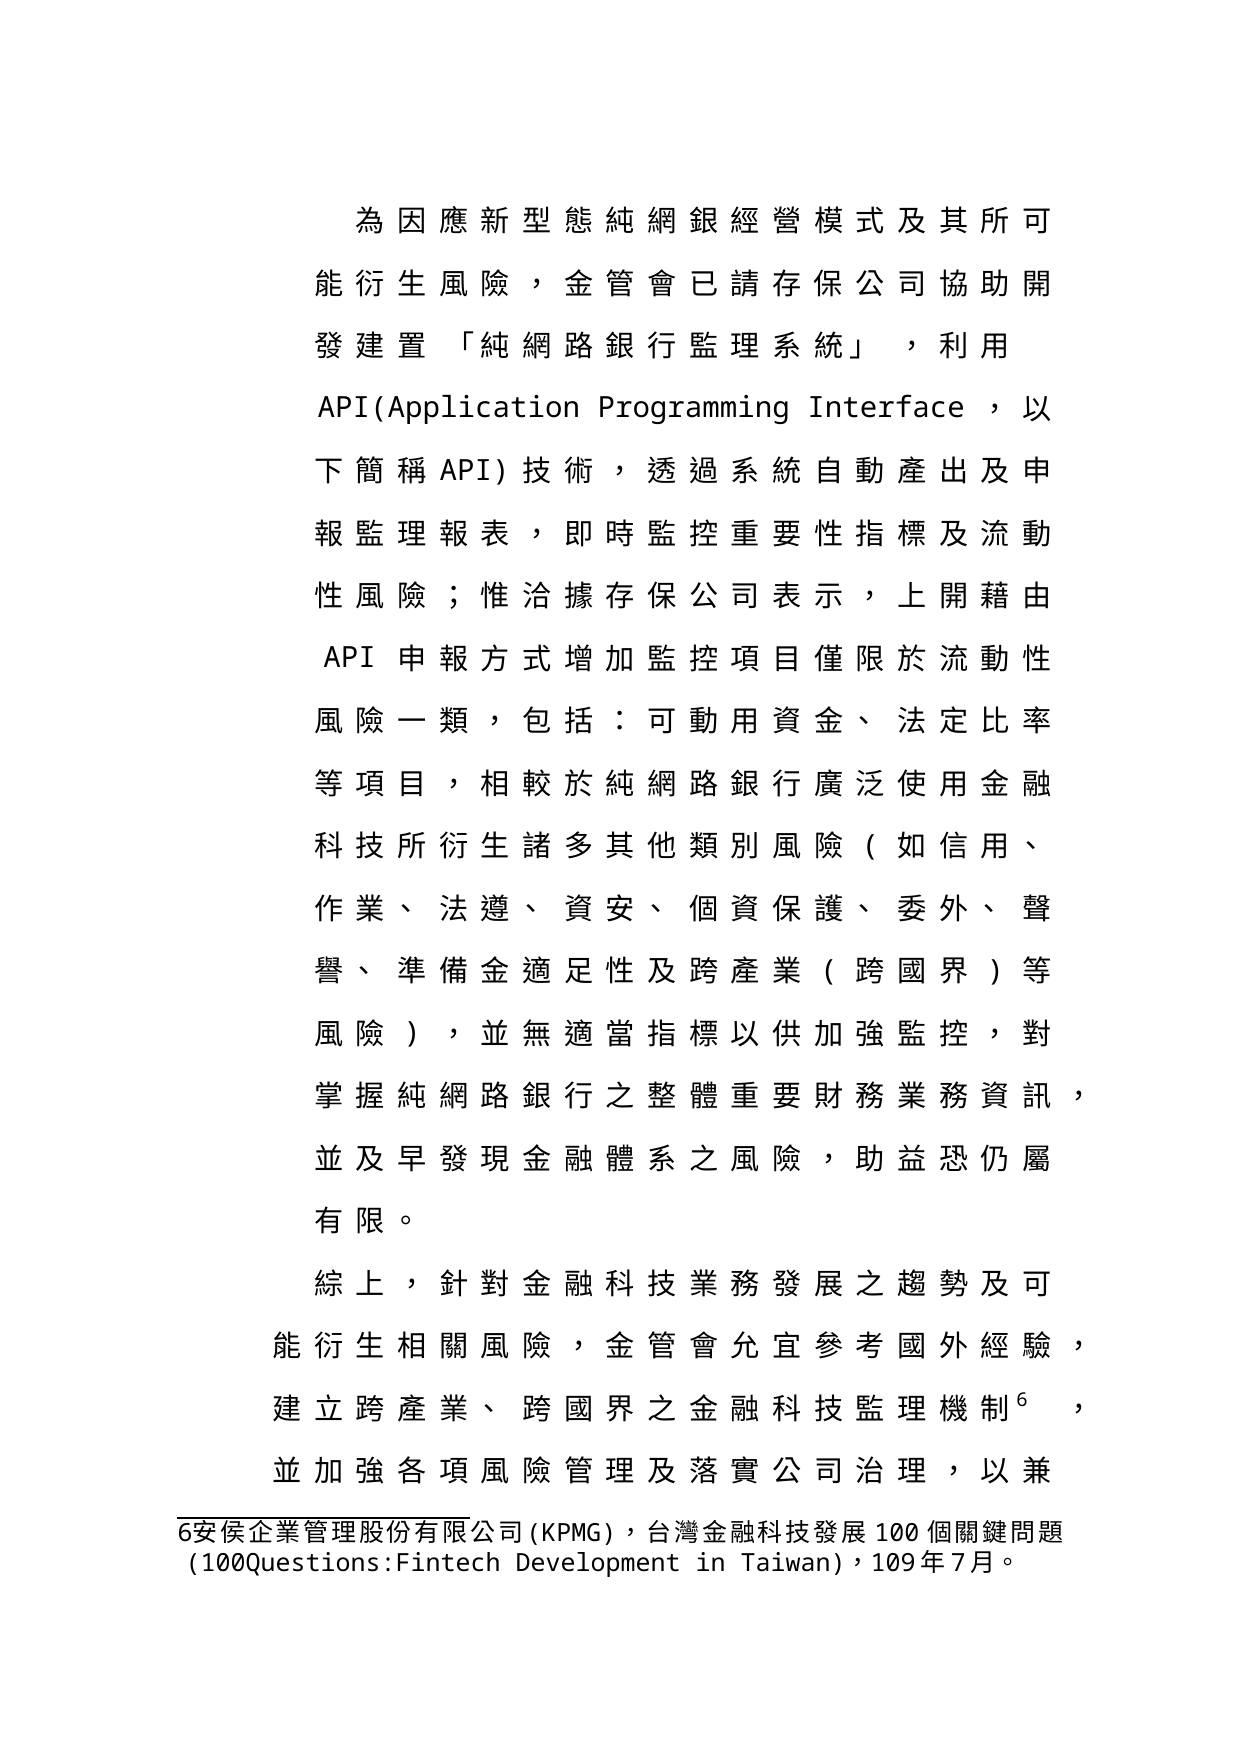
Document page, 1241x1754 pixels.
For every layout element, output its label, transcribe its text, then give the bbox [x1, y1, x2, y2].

text 綜上，針對金融科技業務發展之趨勢及可能衍生相關風險，金管會允宜參考國外經驗，建立跨產業、跨國界之金融科技監理機制，並加強各項風險管理及落實公司治理，以兼顧金融創新與金融穩定。另由於純網銀高度運用金融科技，且所有金融服務完全透過網路/行動管道提供，使其風險內涵與傳統銀行有所差異，若未能適當監督，將提高處理成本，故金管會允宜督促存保公司適時強化要保機構承保風險之控管，將純網路銀行經營風險及治理情況之動態資訊納入「純網路銀行監理系統」，俾有效掌握純網銀經營風險相關資訊。 [242, 1240, 1058, 1490]
text 安侯企業管理股份有限公司(KPMG)，台灣金融科技發展100個關鍵問題(100Questions:Fintech Development in Taiwan)，109年7月。 [177, 1518, 1063, 1577]
text 為因應新型態純網銀經營模式及其所可能衍生風險，金管會已請存保公司協助開發建置「純網路銀行監理系統」，利用API(Application Programming Interface，以下簡稱API)技術，透過系統自動產出及申報監理報表，即時監控重要性指標及流動性風險；惟洽據存保公司表示，上開藉由API申報方式增加監控項目僅限於流動性風險一類，包括：可動用資金、法定比率等項目，相較於純網路銀行廣泛使用金融科技所衍生諸多其他類別風險(如信用、作業、法遵、資安、個資保護、委外、聲譽、準備金適足性及跨產業(跨國界)等風險)，並無適當指標以供加強監控，對掌握純網路銀行之整體重要財務業務資訊，並及早發現金融體系之風險，助益恐仍屬有限。 [271, 177, 1058, 1240]
